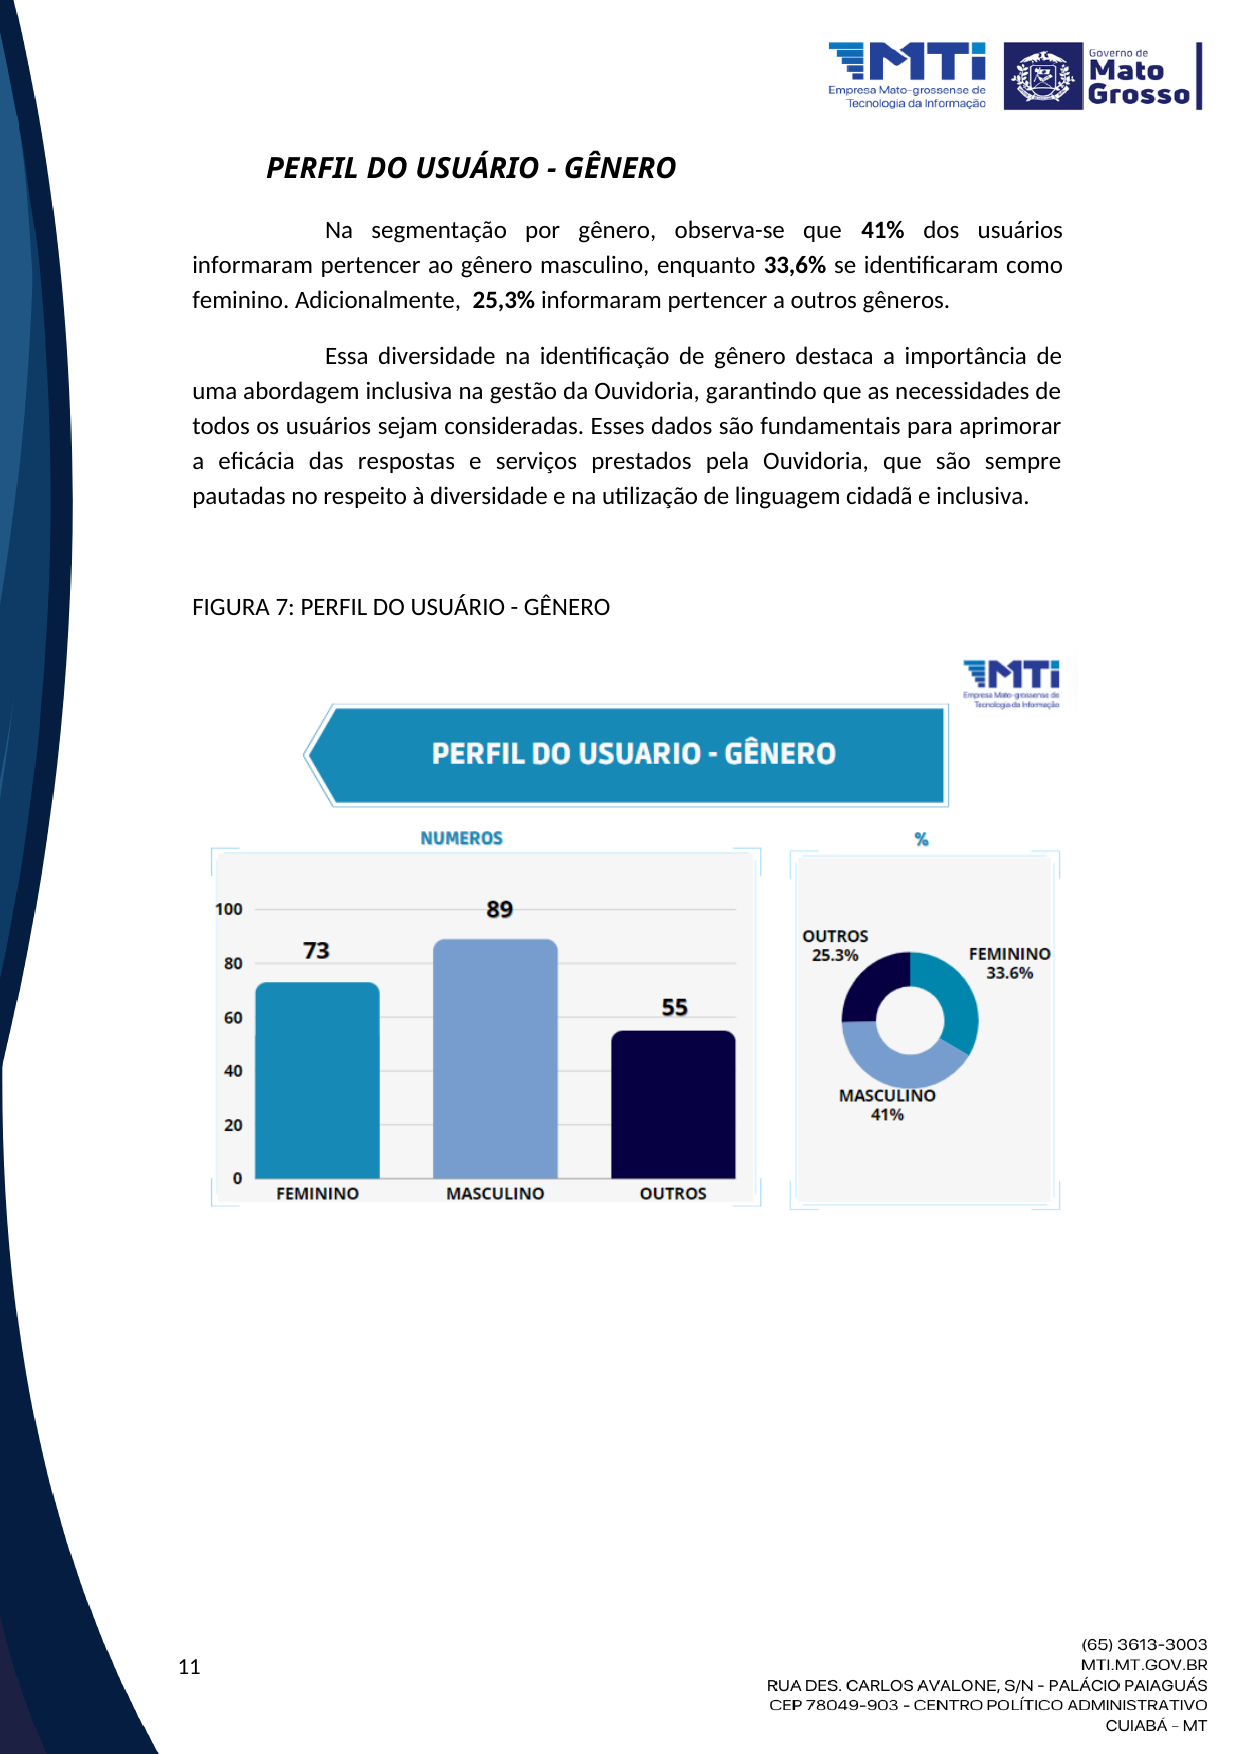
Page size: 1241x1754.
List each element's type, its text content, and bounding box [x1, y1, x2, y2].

text Essa diversidade na identificação de gênero destaca a importância de uma abordagem inclusiva na gestão da Ouvidoria, garantindo que as necessidades de todos os usuários sejam consideradas. Esses dados são fundamentais para aprimorar a eficácia das respostas e serviços prestados pela Ouvidoria, que são sempre pautadas no respeito à diversidade e na utilização de linguagem cidadã e inclusiva. [192, 340, 1063, 510]
text Na segmentação por gênero, observa-se que 41% dos usuários informaram pertencer ao gênero masculino, enquanto 33,6% se identificaram como feminino. Adicionalmente, 25,3% informaram pertencer a outros gêneros. [192, 214, 1063, 314]
picture [0, 0, 1241, 1754]
subtitle PERFIL DO USUÁRIO - GÊNERO [266, 148, 1031, 187]
text FIGURA 7: PERFIL DO USUÁRIO - GÊNERO [192, 592, 1063, 622]
